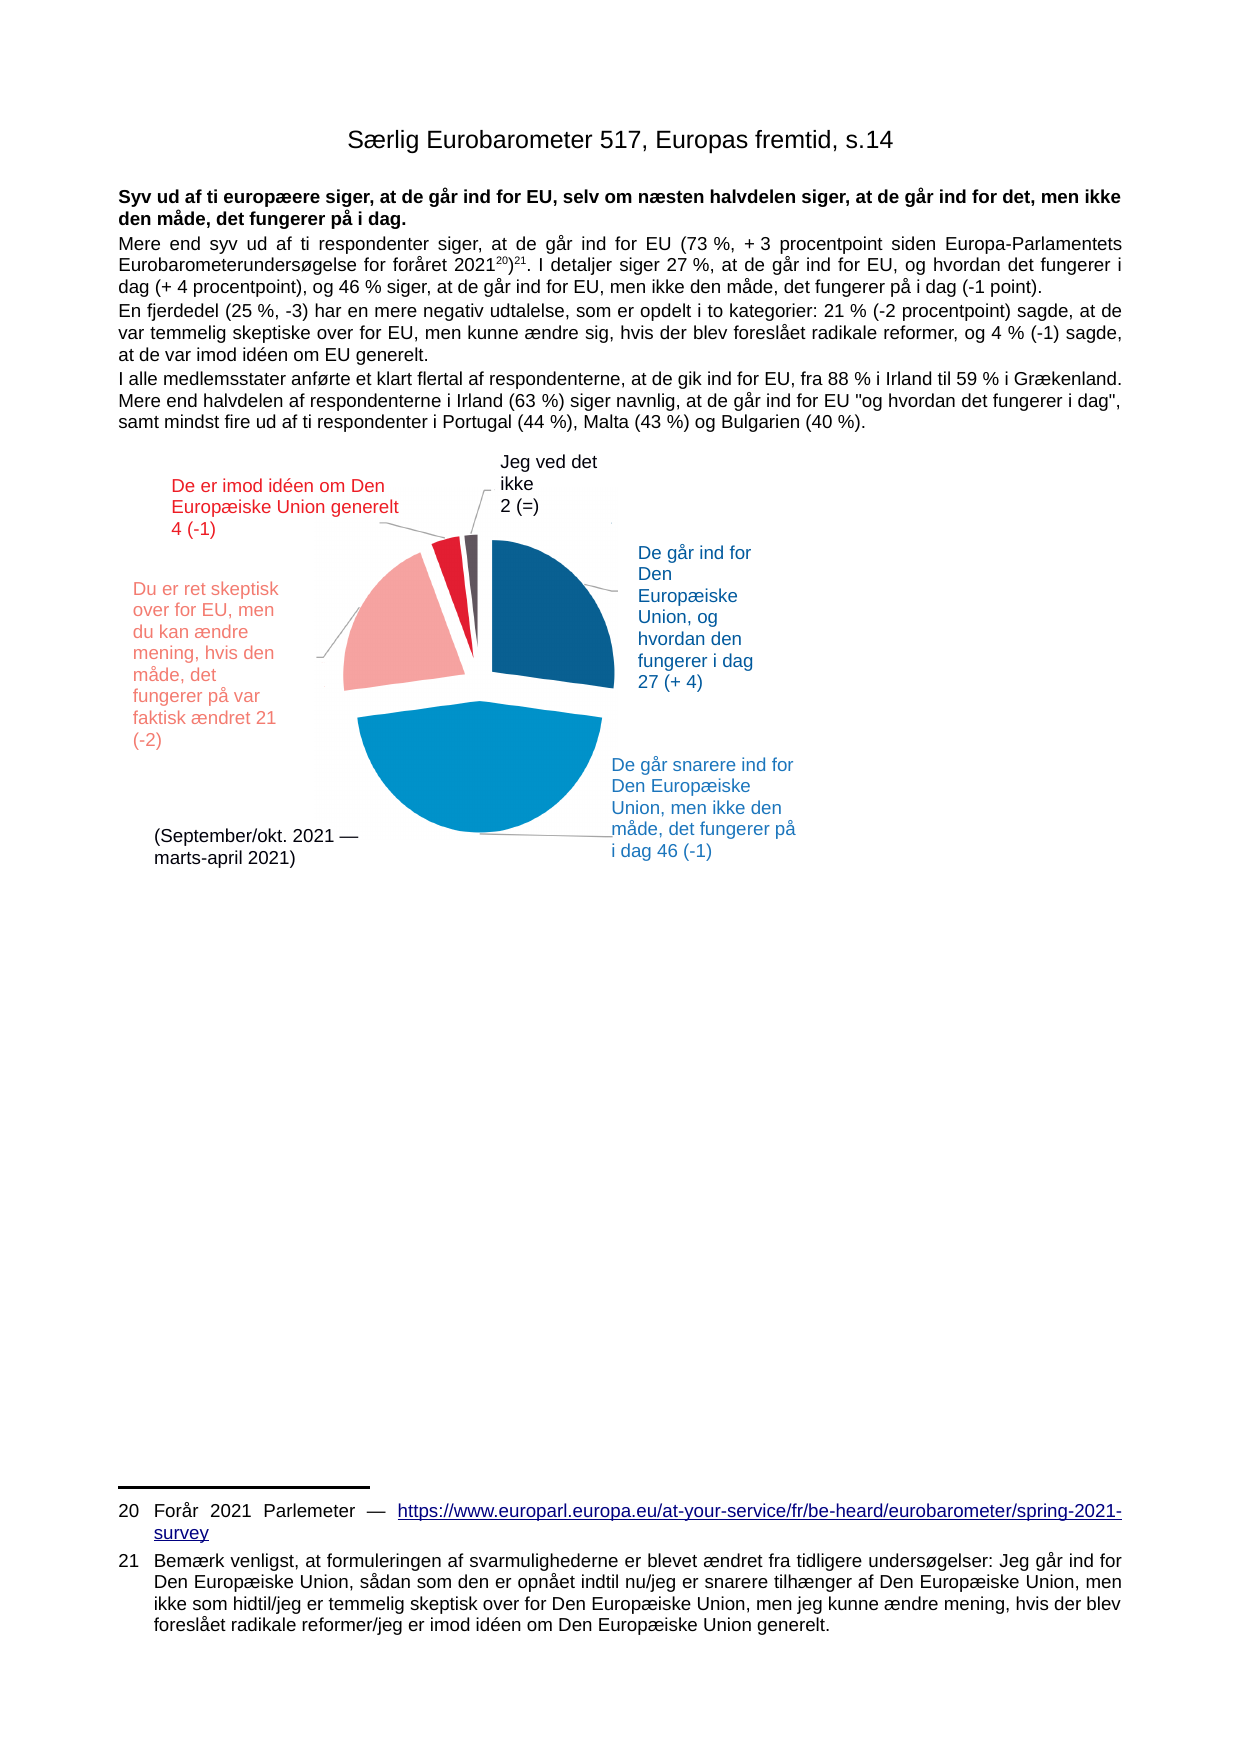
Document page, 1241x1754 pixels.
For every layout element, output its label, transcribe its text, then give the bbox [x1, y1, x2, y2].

text Bemærk venligst, at formuleringen af svarmulighederne er blevet ændret fra tidligere undersøgelser: Jeg går ind for Den Europæiske Union, sådan som den er opnået indtil nu/jeg er snarere tilhænger af Den Europæiske Union, men ikke som hidtil/jeg er temmelig skeptisk over for Den Europæiske Union, men jeg kunne ændre mening, hvis der blev foreslået radikale reformer/jeg er imod idéen om Den Europæiske Union generelt. [118, 1549, 1122, 1636]
picture [614, 781, 618, 791]
text I alle medlemsstater anførte et klart flertal af respondenterne, at de gik ind for EU, fra 88 % i Irland til 59 % i Grækenland. Mere end halvdelen af respondenterne i Irland (63 %) siger navnlig, at de går ind for EU "og hvordan det fungerer i dag", samt mindst fire ud af ti respondenter i Portugal (44 %), Malta (43 %) og Bulgarien (40 %). [118, 368, 1122, 433]
picture [314, 487, 618, 840]
picture [614, 760, 618, 770]
picture [314, 830, 321, 840]
text Mere end syv ud af ti respondenter siger, at de går ind for EU (73 %, + 3 procentpoint siden Europa-Parlamentets Eurobarometerundersøgelse for foråret 2021). I detaljer siger 27 %, at de går ind for EU, og hvordan det fungerer i dag (+ 4 procentpoint), og 46 % siger, at de går ind for EU, men ikke den måde, det fungerer på i dag (-1 point). [118, 232, 1122, 297]
text Syv ud af ti europæere siger, at de går ind for EU, selv om næsten halvdelen siger, at de går ind for det, men ikke den måde, det fungerer på i dag. [118, 186, 1122, 229]
text Forår 2021 Parlemeter — https://www.europarl.europa.eu/at-your-service/fr/be-heard/eurobarometer/spring-2021-survey [118, 1500, 1122, 1543]
text En fjerdedel (25 %, -3) har en mere negativ udtalelse, som er opdelt i to kategorier: 21 % (-2 procentpoint) sagde, at de var temmelig skeptiske over for EU, men kunne ændre sig, hvis der blev foreslået radikale reformer, og 4 % (-1) sagde, at de var imod idéen om EU generelt. [118, 300, 1122, 365]
